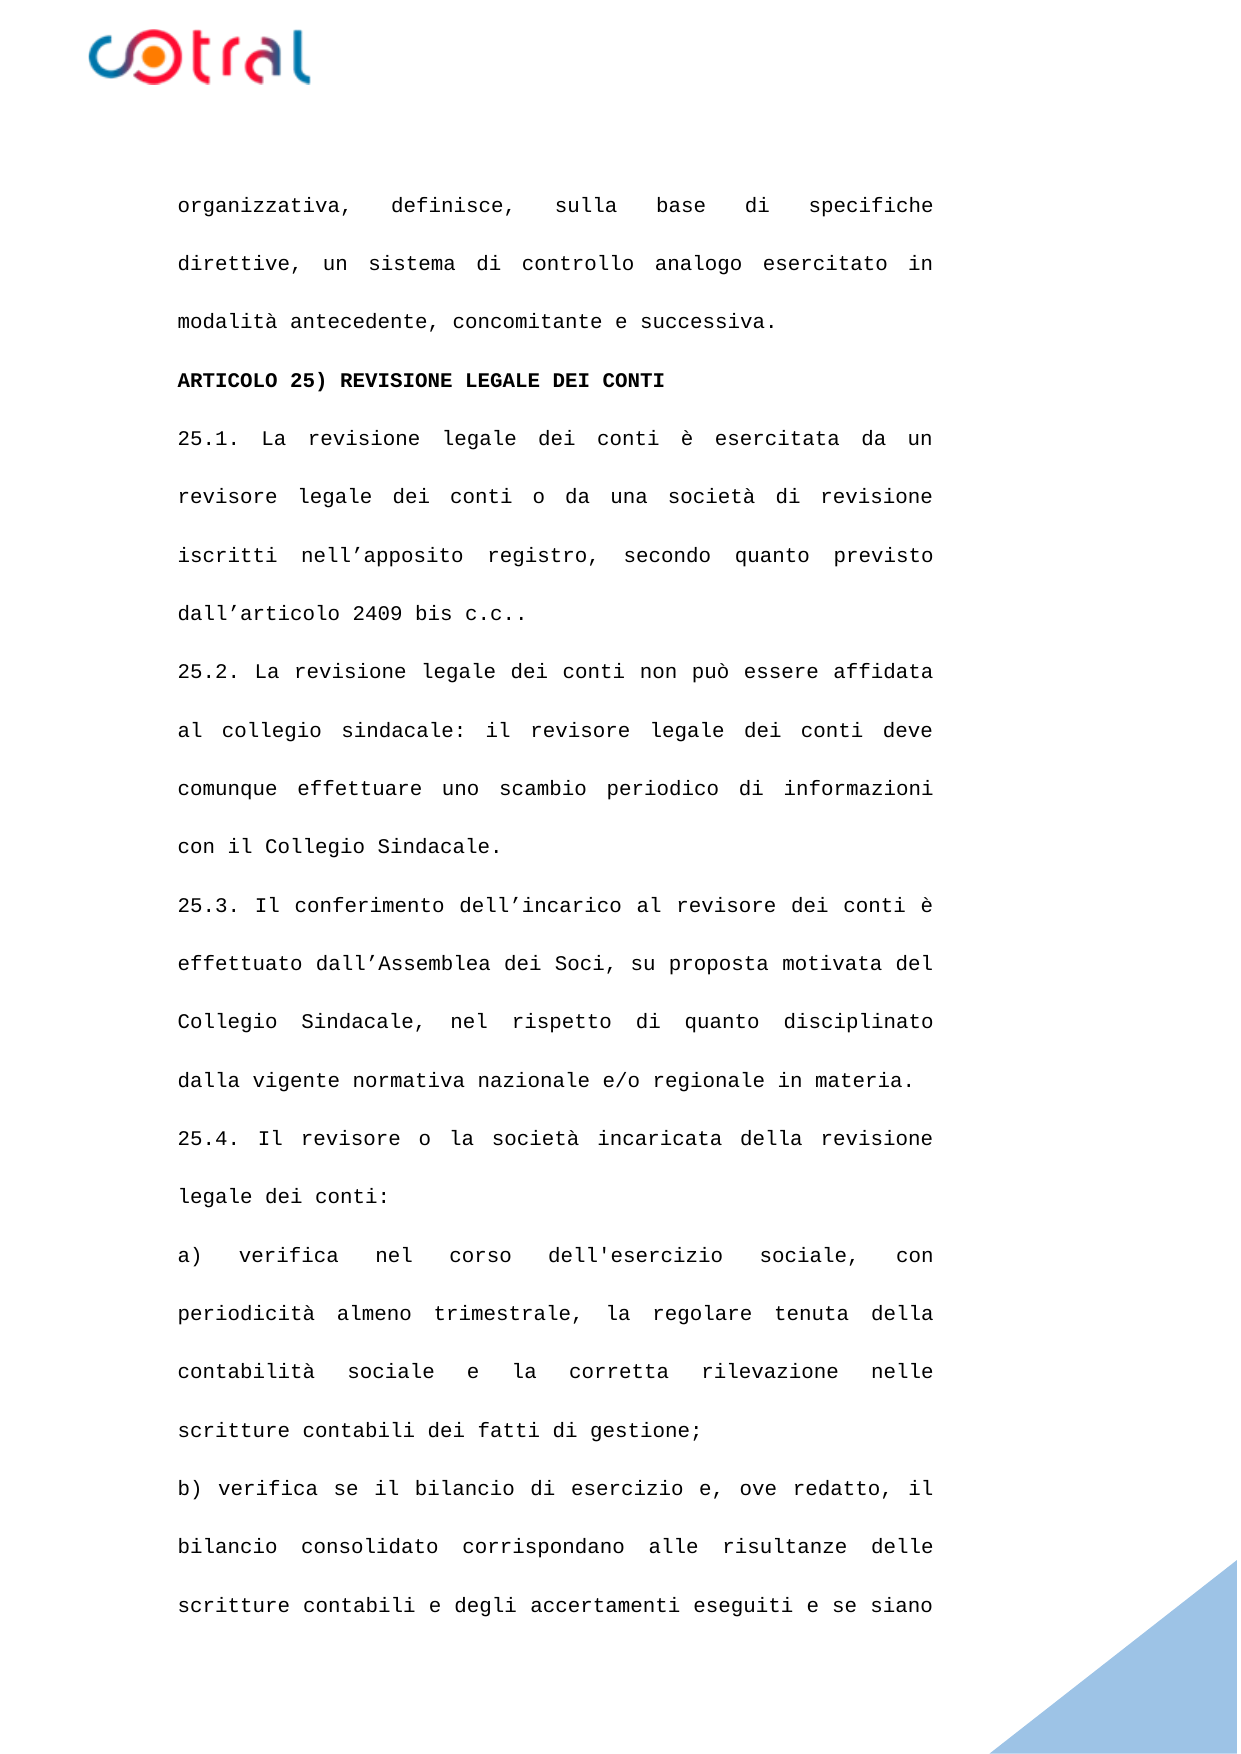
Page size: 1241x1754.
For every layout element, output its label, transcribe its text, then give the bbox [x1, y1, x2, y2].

text organizzativa, definisce, sulla base di specifiche direttive, un sistema di controllo analogo esercitato in modalità antecedente, concomitante e successiva. [177, 165, 933, 340]
text 25.4. Il revisore o la società incaricata della revisione legale dei conti: [177, 1099, 933, 1215]
text 25.3. Il conferimento dell’incarico al revisore dei conti è effettuato dall’Assemblea dei Soci, su proposta motivata del Collegio Sindacale, nel rispetto di quanto disciplinato dalla vigente normativa nazionale e/o regionale in materia. [177, 865, 933, 1099]
text 25.1. La revisione legale dei conti è esercitata da un revisore legale dei conti o da una società di revisione iscritti nell’apposito registro, secondo quanto previsto dall’articolo 2409 bis c.c.. [177, 399, 933, 632]
text ARTICOLO 25) REVISIONE LEGALE DEI CONTI [177, 340, 933, 399]
text a) verifica nel corso dell'esercizio sociale, con periodicità almeno trimestrale, la regolare tenuta della contabilità sociale e la corretta rilevazione nelle scritture contabili dei fatti di gestione; [177, 1215, 933, 1449]
text 25.2. La revisione legale dei conti non può essere affidata al collegio sindacale: il revisore legale dei conti deve comunque effettuare uno scambio periodico di informazioni con il Collegio Sindacale. [177, 632, 933, 865]
text b) verifica se il bilancio di esercizio e, ove redatto, il bilancio consolidato corrispondano alle risultanze delle scritture contabili e degli accertamenti eseguiti e se siano [177, 1449, 933, 1624]
